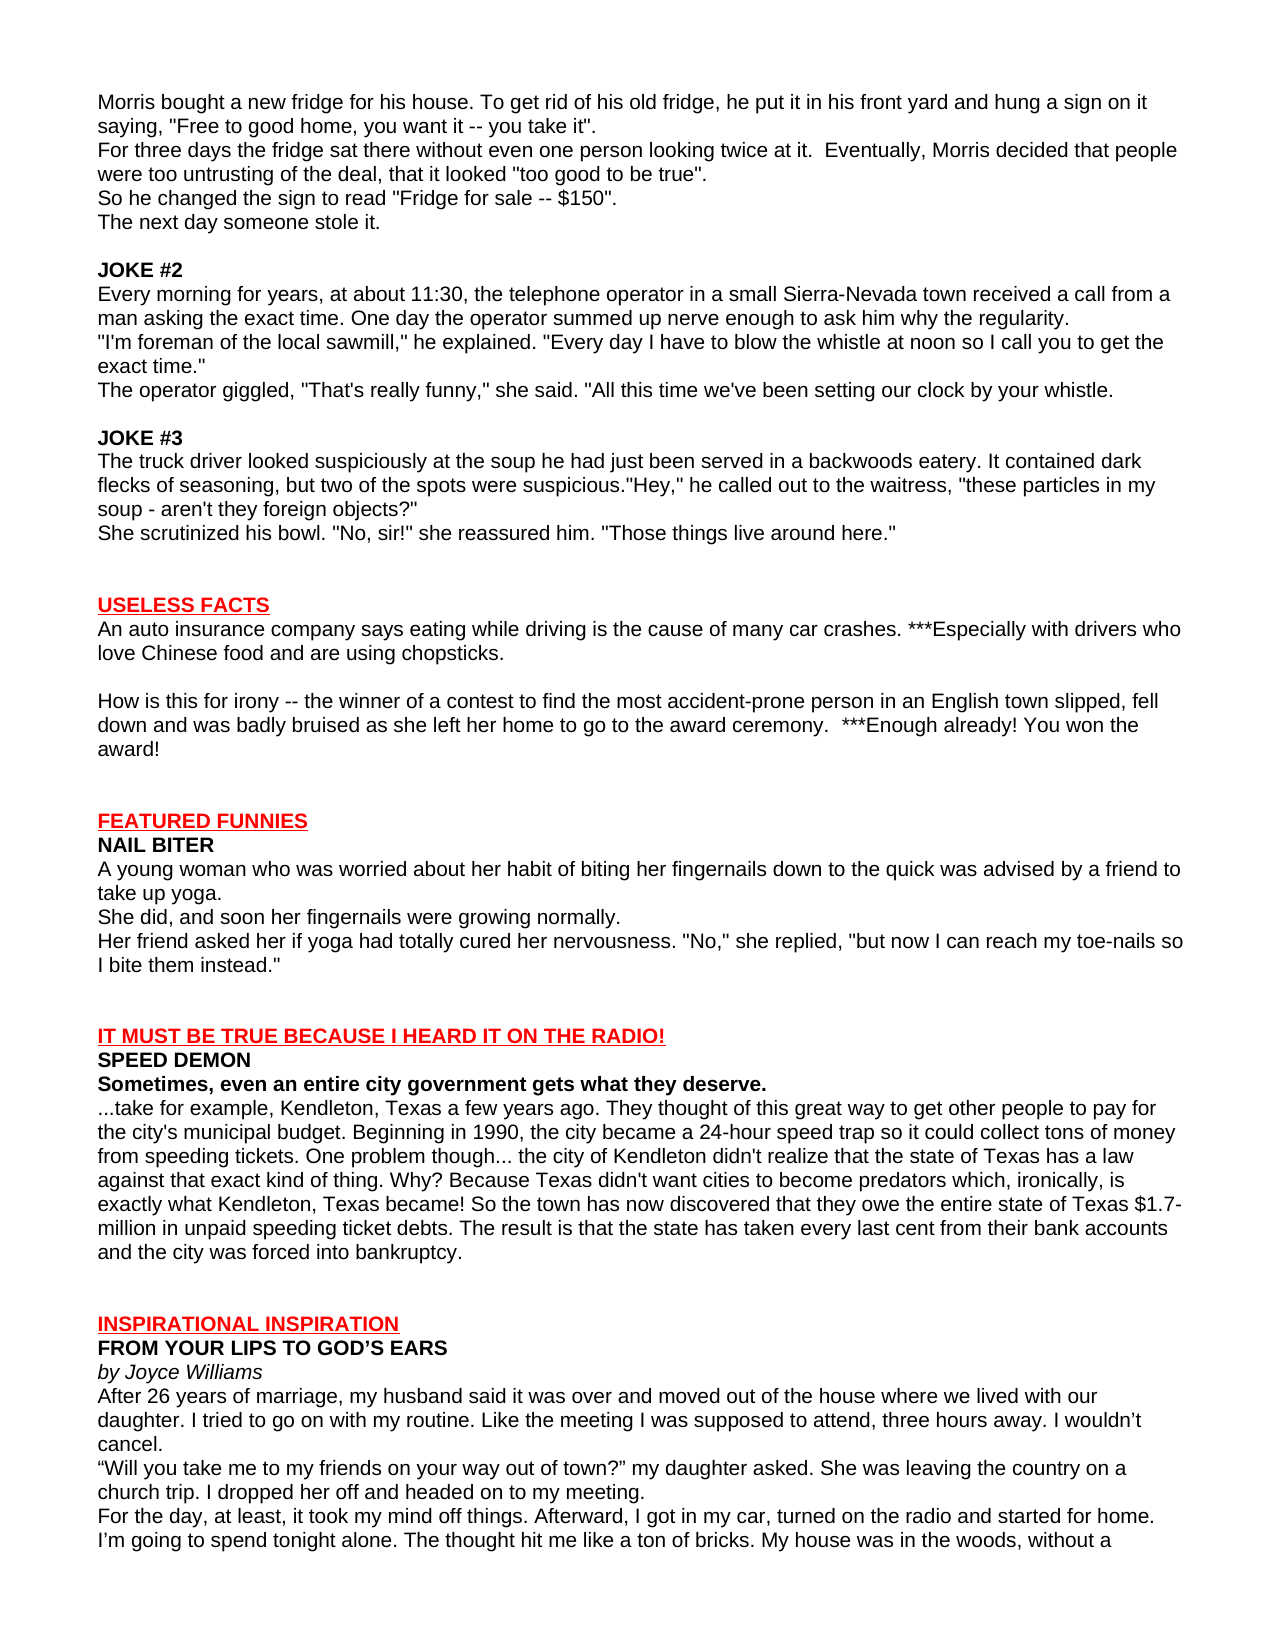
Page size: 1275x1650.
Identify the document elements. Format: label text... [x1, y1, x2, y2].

text An auto insurance company says eating while driving is the cause of many car crashes. ***Especially with drivers who love Chinese food and are using chopsticks. [97, 617, 1185, 665]
text How is this for irony -- the winner of a contest to find the most accident-prone person in an English town slipped, fell down and was badly bruised as she left her home to go to the award ceremony. ***Enough already! You won the award! [97, 689, 1185, 761]
text A young woman who was worried about her habit of biting her fingernails down to the quick was advised by a friend to take up yoga. [97, 857, 1185, 904]
text JOKE #2 [97, 258, 1185, 282]
text INSPIRATIONAL INSPIRATION [97, 1312, 1185, 1336]
text SPEED DEMON [97, 1048, 1185, 1072]
text Her friend asked her if yoga had totally cured her nervousness. "No," she replied, "but now I can reach my toe-nails so I bite them instead." [97, 928, 1185, 976]
text Sometimes, even an entire city government gets what they deserve. [97, 1072, 1185, 1096]
text For three days the fridge sat there without even one person looking twice at it. Eventually, Morris decided that people were too untrusting of the deal, that it looked "too good to be true". [97, 138, 1185, 186]
text She did, and soon her fingernails were growing normally. [97, 904, 1185, 928]
text USELESS FACTS [97, 593, 1185, 617]
text NAIL BITER [97, 833, 1185, 857]
text Morris bought a new fridge for his house. To get rid of his old fridge, he put it in his front yard and hung a sign on it saying, "Free to good home, you want it -- you take it". [97, 90, 1185, 138]
text ...take for example, Kendleton, Texas a few years ago. They thought of this great way to get other people to pay for the city's municipal budget. Beginning in 1990, the city became a 24-hour speed trap so it could collect tons of money from speeding tickets. One problem though... the city of Kendleton didn't realize that the state of Texas has a law against that exact kind of thing. Why? Because Texas didn't want cities to become predators which, ironically, is exactly what Kendleton, Texas became! So the town has now discovered that they owe the entire state of Texas $1.7-million in unpaid speeding ticket debts. The result is that the state has taken every last cent from their bank accounts and the city was forced into bankruptcy. [97, 1096, 1185, 1264]
text The truck driver looked suspiciously at the soup he had just been served in a backwoods eatery. It contained dark flecks of seasoning, but two of the spots were suspicious. "Hey," he called out to the waitress, "these particles in my soup - aren't they foreign objects?" [97, 449, 1185, 521]
text She scrutinized his bowl. "No, sir!" she reassured him. "Those things live around here." [97, 521, 1185, 545]
text by Joyce Williams After 26 years of marriage, my husband said it was over and moved out of the house where we lived with our daughter. I tried to go on with my routine. Like the meeting I was supposed to attend, three hours away. I wouldn’t cancel. “Will you take me to my friends on your way out of town?” my daughter asked. She was leaving the country on a church trip. I dropped her off and headed on to my meeting. For the day, at least, it took my mind off things. Afterward, I got in my car, turned on the radio and started for home. I’m going to spend tonight alone. The thought hit me like a ton of bricks. My house was in the woods, without a [97, 1360, 1185, 1551]
text The next day someone stole it. [97, 210, 1185, 234]
text The operator giggled, "That's really funny," she said. "All this time we've been setting our clock by your whistle. [97, 377, 1185, 401]
text Every morning for years, at about 11:30, the telephone operator in a small Sierra-Nevada town received a call from a man asking the exact time. One day the operator summed up nerve enough to ask him why the regularity. [97, 282, 1185, 329]
text "I'm foreman of the local sawmill," he explained. "Every day I have to blow the whistle at noon so I call you to get the exact time." [97, 329, 1185, 377]
text FEATURED FUNNIES [97, 809, 1185, 833]
text FROM YOUR LIPS TO GOD’S EARS [97, 1336, 1185, 1360]
text IT MUST BE TRUE BECAUSE I HEARD IT ON THE RADIO! [97, 1024, 1185, 1048]
text So he changed the sign to read "Fridge for sale -- $150". [97, 186, 1185, 210]
text JOKE #3 [97, 425, 1185, 449]
